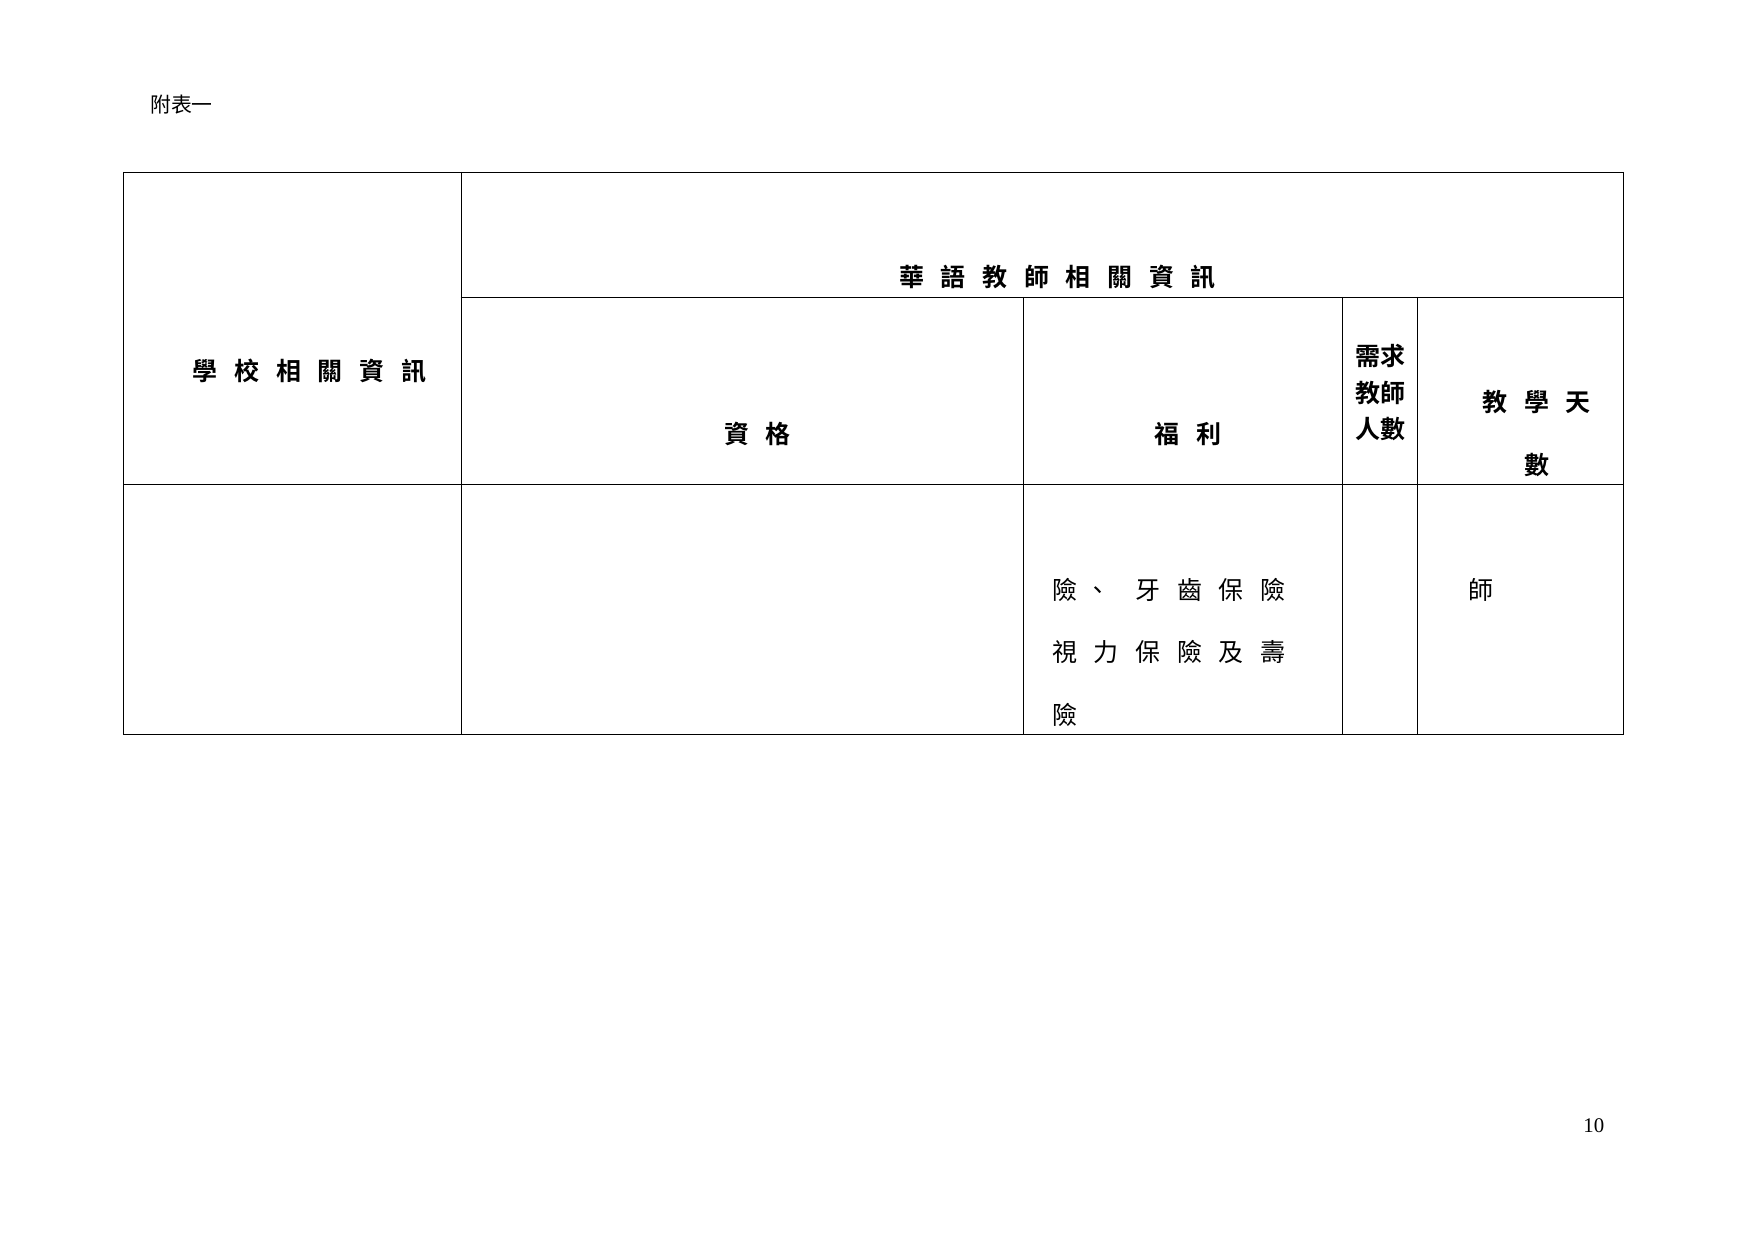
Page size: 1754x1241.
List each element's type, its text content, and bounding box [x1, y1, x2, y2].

table_cell 福利 [1024, 298, 1342, 484]
table_cell 險、牙齒保險視力保險及壽險 [1024, 485, 1342, 734]
table_header 華語教師相關資訊 [462, 173, 1623, 297]
table_cell 師 [1418, 485, 1623, 734]
table_cell [124, 485, 461, 734]
table_header 學校相關資訊 [124, 173, 461, 484]
table_cell [462, 485, 1023, 734]
table_cell 資格 [462, 298, 1023, 484]
table_cell 需求教師人數 [1343, 298, 1417, 484]
table_cell [1343, 485, 1417, 734]
table_cell 教學天數 [1418, 298, 1623, 484]
